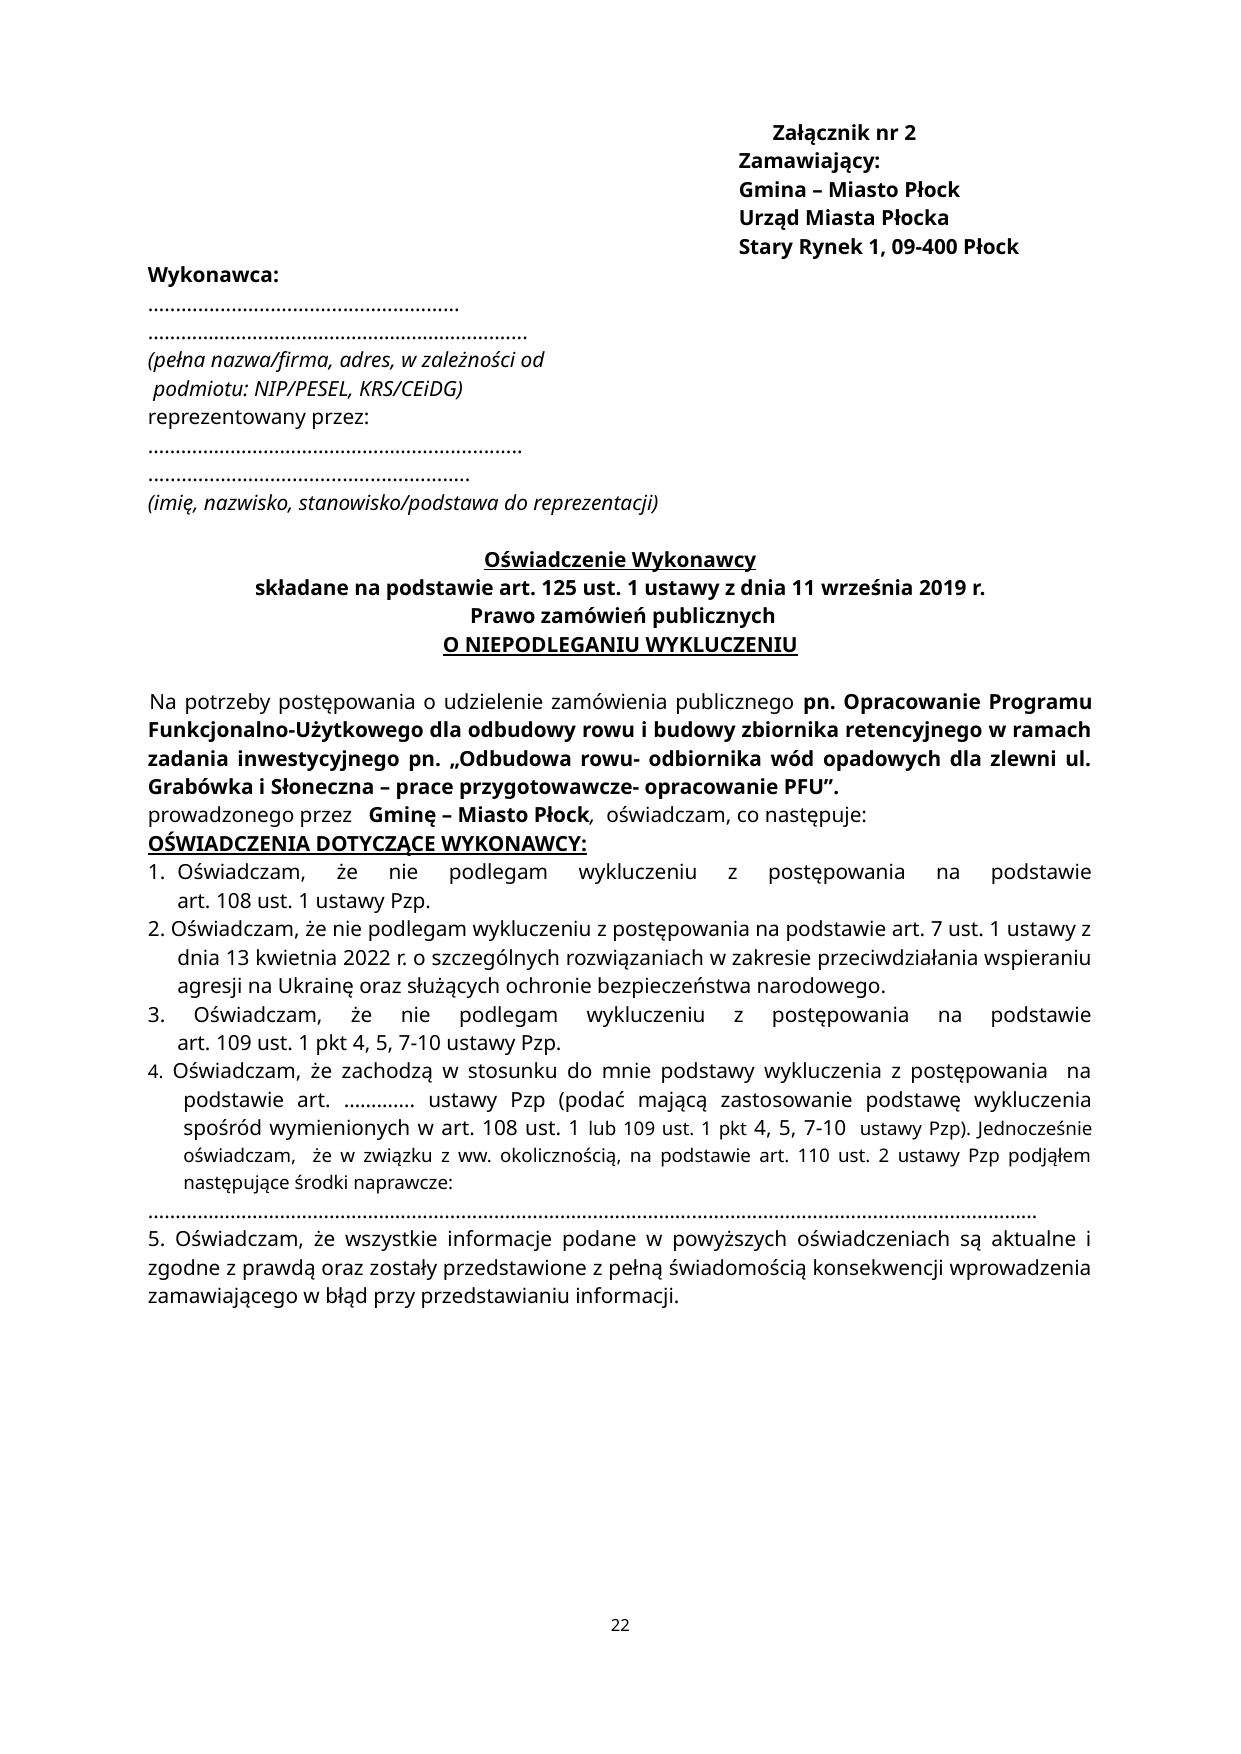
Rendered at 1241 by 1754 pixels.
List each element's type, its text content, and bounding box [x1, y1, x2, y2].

text ……………………………………………………………………………………………………………………………………………… [148, 1196, 1093, 1224]
text …..................................................... [148, 289, 1093, 317]
text Gmina – Miasto Płock [148, 175, 1093, 203]
text Załącznik nr 2 [148, 118, 1093, 147]
text 2. Oświadczam, że nie podlegam wykluczeniu z postępowania na podstawie art. 7 ust. 1 ustawy z dnia 13 kwietnia 2022 r. o szczególnych rozwiązaniach w zakresie przeciwdziałania wspieraniu agresji na Ukrainę oraz służących ochronie bezpieczeństwa narodowego. [148, 914, 1093, 1000]
text (imię, nazwisko, stanowisko/podstawa do reprezentacji) [148, 488, 1093, 516]
text Stary Rynek 1, 09-400 Płock [148, 232, 1093, 260]
text 4. Oświadczam, że zachodzą w stosunku do mnie podstawy wykluczenia z postępowania na podstawie art. …………. ustawy Pzp (podać mającą zastosowanie podstawę wykluczenia spośród wymienionych w art. 108 ust. 1 lub 109 ust. 1 pkt 4, 5, 7-10 ustawy Pzp). Jednocześnie oświadczam, że w związku z ww. okolicznością, na podstawie art. 110 ust. 2 ustawy Pzp podjąłem następujące środki naprawcze: [148, 1057, 1093, 1196]
text (pełna nazwa/firma, adres, w zależności od [148, 346, 1093, 374]
text 5. Oświadczam, że wszystkie informacje podane w powyższych oświadczeniach są aktualne i zgodne z prawdą oraz zostały przedstawione z pełną świadomością konsekwencji wprowadzenia zamawiającego w błąd przy przedstawianiu informacji. [148, 1224, 1093, 1309]
text Prawo zamówień publicznych [148, 602, 1093, 630]
text 1. Oświadczam, że nie podlegam wykluczeniu z postępowania na podstawie art. 108 ust. 1 ustawy Pzp. [148, 857, 1093, 914]
text Na potrzeby postępowania o udzielenie zamówienia publicznego pn. Opracowanie Programu Funkcjonalno-Użytkowego dla odbudowy rowu i budowy zbiornika retencyjnego w ramach zadania inwestycyjnego pn. „Odbudowa rowu- odbiornika wód opadowych dla zlewni ul. Grabówka i Słoneczna – prace przygotowawcze- opracowanie PFU”. [148, 687, 1093, 801]
text Oświadczenie Wykonawcy [148, 545, 1093, 573]
text O NIEPODLEGANIU WYKLUCZENIU [148, 630, 1093, 658]
text …………………………………………………............ [148, 317, 1093, 346]
text 3. Oświadczam, że nie podlegam wykluczeniu z postępowania na podstawie art. 109 ust. 1 pkt 4, 5, 7-10 ustawy Pzp. [148, 1000, 1093, 1057]
text prowadzonego przez Gminę – Miasto Płock, oświadczam, co następuje: [148, 801, 1093, 829]
text reprezentowany przez: [148, 402, 1093, 431]
text Urząd Miasta Płocka [148, 203, 1093, 232]
text podmiotu: NIP/PESEL, KRS/CEiDG) [148, 374, 1093, 402]
text .............……….................................... [148, 459, 1093, 488]
text Zamawiający: [148, 147, 1093, 175]
text OŚWIADCZENIA DOTYCZĄCE WYKONAWCY: [148, 829, 1093, 857]
text ……………………………………………................. [148, 431, 1093, 459]
text składane na podstawie art. 125 ust. 1 ustawy z dnia 11 września 2019 r. [148, 573, 1093, 602]
text Wykonawca: [148, 260, 1093, 289]
